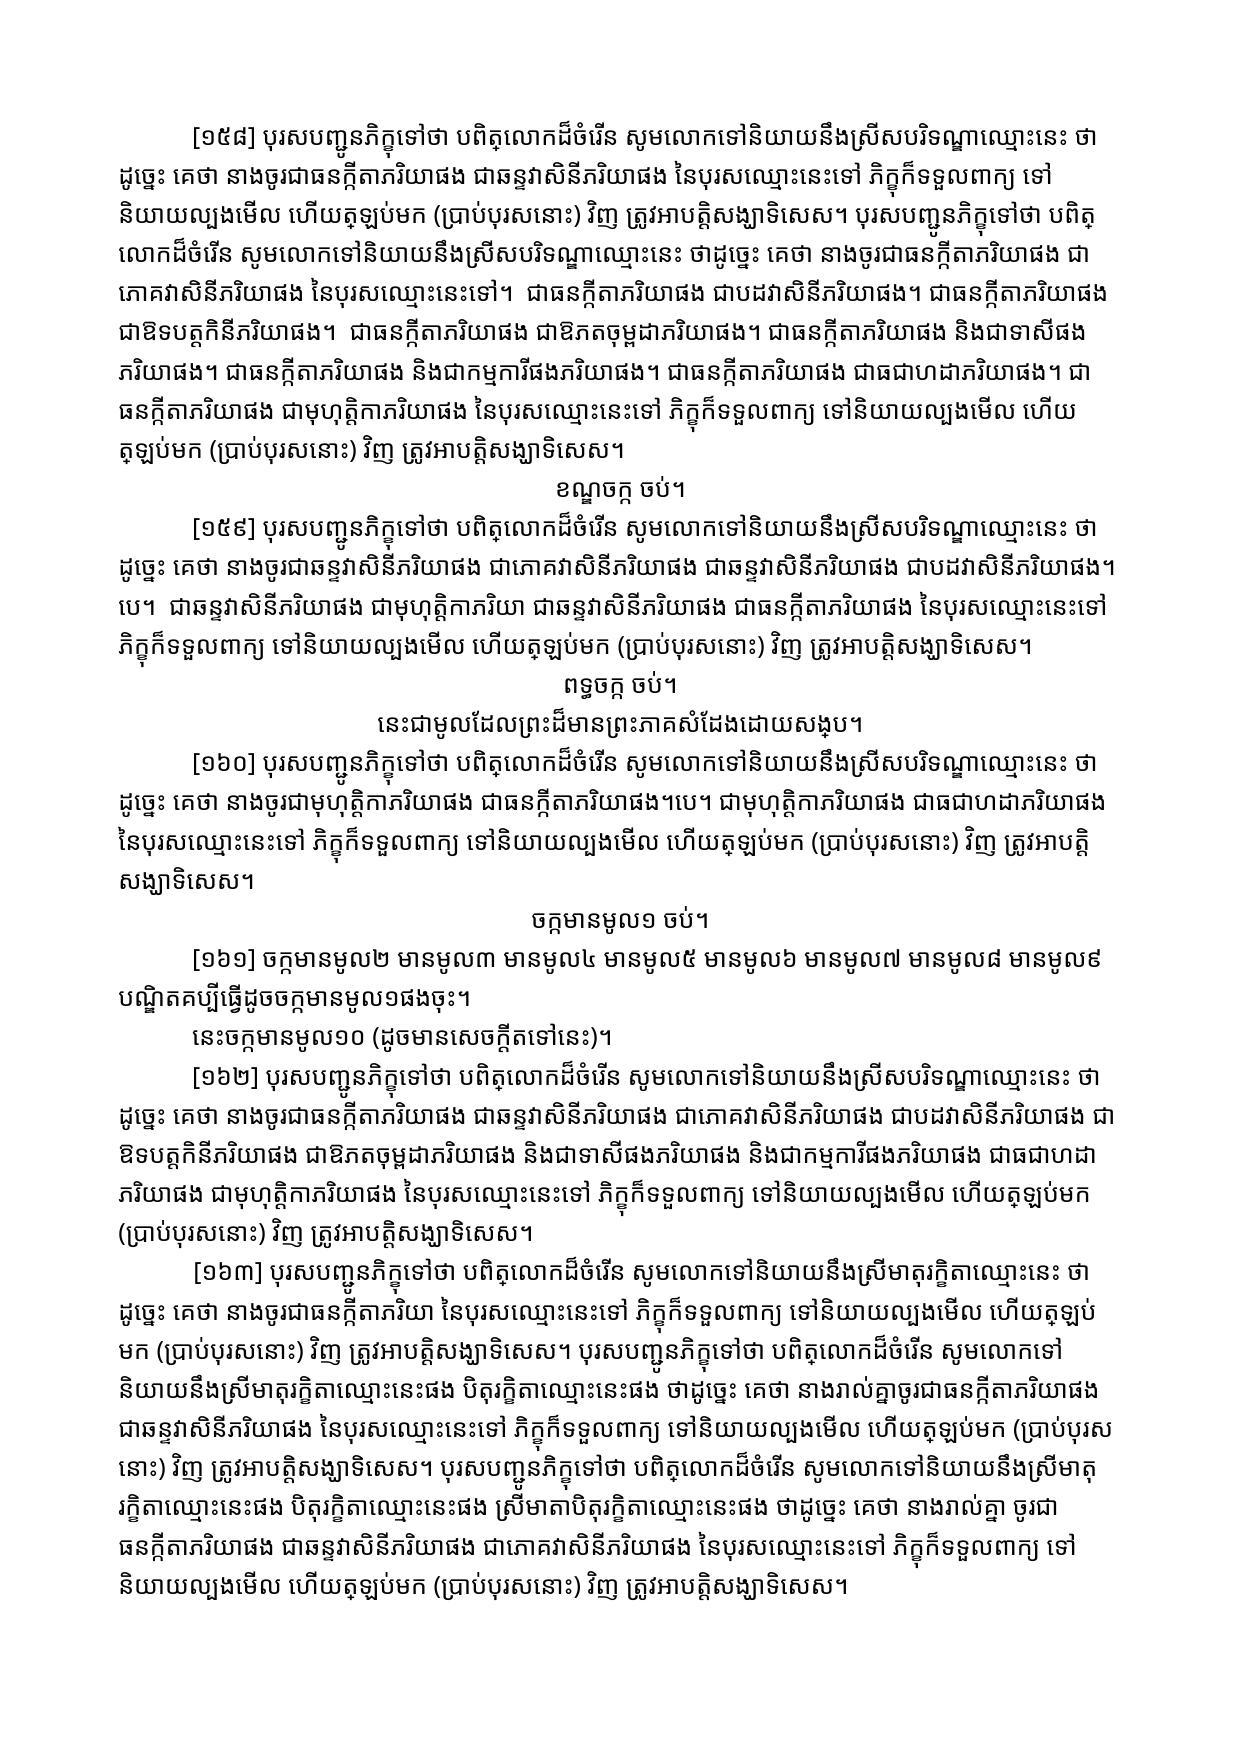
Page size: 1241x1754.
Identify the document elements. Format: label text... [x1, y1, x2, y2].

text [១៦០] បុរសបញ្ជូនភិក្ខុទៅថា បពិត្រលោកដ៏ចំរើន សូមលោកទៅនិយាយនឹងស្រី​សបរិទណ្ឌា​ឈ្មោះ​នេះ ថាដូច្នេះ គេថា នាងចូរជាមុហុត្តិកាភរិយាផង ជាធនក្កីតាភរិយាផង។បេ។ ជាមុហុត្តិកា​ភរិយាផង ជាធជាហដាភរិយាផង ​នៃបុរស​ឈ្មោះនេះ​ទៅ ភិក្ខុក៏ទទួលពាក្យ ទៅនិយាយល្បងមើល ហើយត្រឡប់មក (ប្រាប់បុរសនោះ) វិញ ត្រូវអាបត្តិ​សង្ឃាទិសេស។ [118, 745, 1122, 896]
text ពទ្ធចក្ក ចប់។ [118, 666, 1122, 701]
text [១៥៨] បុរសបញ្ជូនភិក្ខុទៅថា បពិត្រលោកដ៏ចំរើន សូមលោកទៅនិយាយនឹងស្រីសបរិទណ្ឌា​ឈ្មោះ​នេះ ថាដូច្នេះ គេថា នាងចូរជាធនក្កីតាភរិយាផង ជាឆន្ទវាសិនីភរិយាផង នៃបុរសឈ្មោះនេះទៅ ភិក្ខុក៏ទទួលពាក្យ ទៅនិយាយល្បងមើល ហើយត្រឡប់មក (ប្រាប់បុរសនោះ) វិញ ត្រូវអាបត្តិ​សង្ឃាទិសេស។ បុរសបញ្ជូនភិក្ខុទៅថា បពិត្រលោកដ៏ចំរើន សូមលោកទៅនិយាយនឹងស្រីសបរិទណ្ឌា​ឈ្មោះ​នេះ ថាដូច្នេះ គេថា នាងចូរជាធនក្កីតាភរិយាផង ជាភោគវាសិនីភរិយាផង នៃបុរសឈ្មោះនេះទៅ។ ជាធនក្កីតាភរិយាផង ជាបដវាសិនីភរិយាផង។ ជាធនក្កីតាភរិយាផង ជាឱទបត្តកិនីភរិយាផង។ ជាធនក្កីតាភរិយាផង ជាឱភតចុម្ពដា​ភរិយាផង។ ជាធនក្កីតាភរិយាផង និងជាទាសីផងភរិយាផង។ ជាធនក្កីតាភរិយាផង និងជាកម្មការីផងភរិយាផង។ ជាធនក្កីតាភរិយាផង ជាធជាហដាភរិយាផង។ ជាធនក្កីតាភរិយាផង ជា​មុហុត្តិកាភរិយាផង នៃបុរសឈ្មោះនេះទៅ ភិក្ខុក៏ទទួលពាក្យ ទៅនិយាយល្បងមើល ហើយត្រឡប់មក (ប្រាប់បុរសនោះ) វិញ ត្រូវអាបត្តិ​សង្ឃាទិសេស។ [118, 118, 1122, 466]
text [១៥៩] បុរសបញ្ជូនភិក្ខុទៅថា បពិត្រលោកដ៏ចំរើន សូមលោកទៅនិយាយ​នឹងស្រីសបរិទណ្ឌា​ឈ្មោះ​នេះ ថាដូច្នេះ គេថា នាងចូរជាឆន្ទវាសិនីភរិយាផង ជាភោគវាសិនីភរិយាផង ជាឆន្ទវាសិនីភរិយាផង ជាបដវាសិនីភរិយាផង។បេ។ ជាឆន្ទវាសិនីភរិយាផង ជា​មុហុត្តិកាភរិយា ជាឆន្ទវាសិនីភរិយាផង ជាធនក្កីតាភរិយាផង នៃបុរសឈ្មោះនេះទៅ ភិក្ខុក៏ទទួលពាក្យ ទៅនិយាយល្បងមើល ហើយត្រឡប់មក (ប្រាប់បុរសនោះ) វិញ ត្រូវអាបត្តិ​សង្ឃាទិសេស។ [118, 510, 1122, 661]
text នេះជាមូលដែលព្រះដ៏មានព្រះភាគសំដែងដោយសង្ខេប។ [118, 706, 1122, 740]
text [១៦៣] បុរសបញ្ជូនភិក្ខុទៅថា បពិត្រលោកដ៏ចំរើន សូមលោកទៅនិយាយនឹងស្រី​មាតុរក្ខិតាឈ្មោះនេះ ថាដូច្នេះ គេថា នាងចូរជាធនក្កីតាភរិយា នៃបុរសឈ្មោះនេះទៅ ភិក្ខុក៏ទទួលពាក្យ ទៅនិយាយល្បងមើល ហើយត្រឡប់មក (ប្រាប់បុរសនោះ) វិញ ត្រូវអាបត្តិ​សង្ឃាទិសេស។ បុរសបញ្ជូនភិក្ខុទៅថា បពិត្រលោកដ៏ចំរើន សូមលោកទៅនិយាយនឹងស្រី​មាតុរក្ខិតាឈ្មោះនេះផង បិតុរក្ខិតាឈ្មោះនេះផង ថាដូច្នេះ គេថា នាងរាល់គ្នាចូរជា​ធនក្កីតាភរិយាផង ជាឆន្ទវាសិនីភរិយាផង នៃបុរសឈ្មោះនេះទៅ ភិក្ខុក៏ទទួលពាក្យ ទៅនិយាយល្បងមើល ហើយត្រឡប់មក (ប្រាប់បុរសនោះ) វិញ ត្រូវអាបត្តិ​សង្ឃាទិសេស។ បុរសបញ្ជូនភិក្ខុទៅថា បពិត្រលោកដ៏ចំរើន សូមលោកទៅនិយាយនឹងស្រី​មាតុរក្ខិតាឈ្មោះនេះ​ផង បិតុរក្ខិតាឈ្មោះនេះផង ស្រីមាតាបិតុរក្ខិតាឈ្មោះនេះផង ថាដូច្នេះ គេថា នាងរាល់គ្នា ចូរជា​ធនក្កីតាភរិយាផង ជាឆន្ទវាសិនីភរិយាផង ជាភោគវាសិនីភរិយាផង នៃបុរសឈ្មោះនេះទៅ ភិក្ខុក៏ទទួលពាក្យ ទៅនិយាយល្បងមើល ហើយត្រឡប់មក (ប្រាប់បុរសនោះ) វិញ ត្រូវអាបត្តិ​សង្ឃាទិសេស។ [118, 1254, 1122, 1601]
text ខណ្ឌចក្ក ចប់។ [118, 471, 1122, 505]
text នេះចក្កមានមូល១០ (ដូចមានសេចក្តីតទៅនេះ)។ [118, 1019, 1122, 1053]
text [១៦២] បុរសបញ្ជូនភិក្ខុទៅថា បពិត្រលោកដ៏ចំរើន សូមលោកទៅនិយាយ​នឹងស្រីសបរិទណ្ឌា​ឈ្មោះ​នេះ ថាដូច្នេះ គេថា នាងចូរជាធនក្កីតាភរិយាផង ជាឆន្ទវាសិនីភរិយា​ផង ជាភោគវាសិនីភរិយាផង ជាបដវាសិនីភរិយាផង ជាឱទបត្តកិនីភរិយាផង ជាឱភតចុម្ពដា​ភរិយាផង និងជាទាសីផងភរិយាផង និងជាកម្មការីផងភរិយាផង ជាធជាហដាភរិយាផង ជា​មុហុត្តិកាភរិយាផង នៃបុរសឈ្មោះនេះទៅ ភិក្ខុក៏ទទួលពាក្យ ទៅនិយាយល្បងមើល ហើយត្រឡប់មក (ប្រាប់បុរសនោះ) វិញ ត្រូវអាបត្តិ​សង្ឃាទិសេស។ [118, 1058, 1122, 1249]
text [១៦១] ចក្កមានមូល២ មានមូល៣ មានមូល៤ មានមូល៥ មានមូល៦ មានមូល៧ មានមូល​៨ មានមូល៩ បណ្ឌិតគប្បីធ្វើដូចចក្កមានមូល១ផងចុះ។ [118, 941, 1122, 1014]
text ចក្កមានមូល១ ចប់។ [118, 901, 1122, 936]
